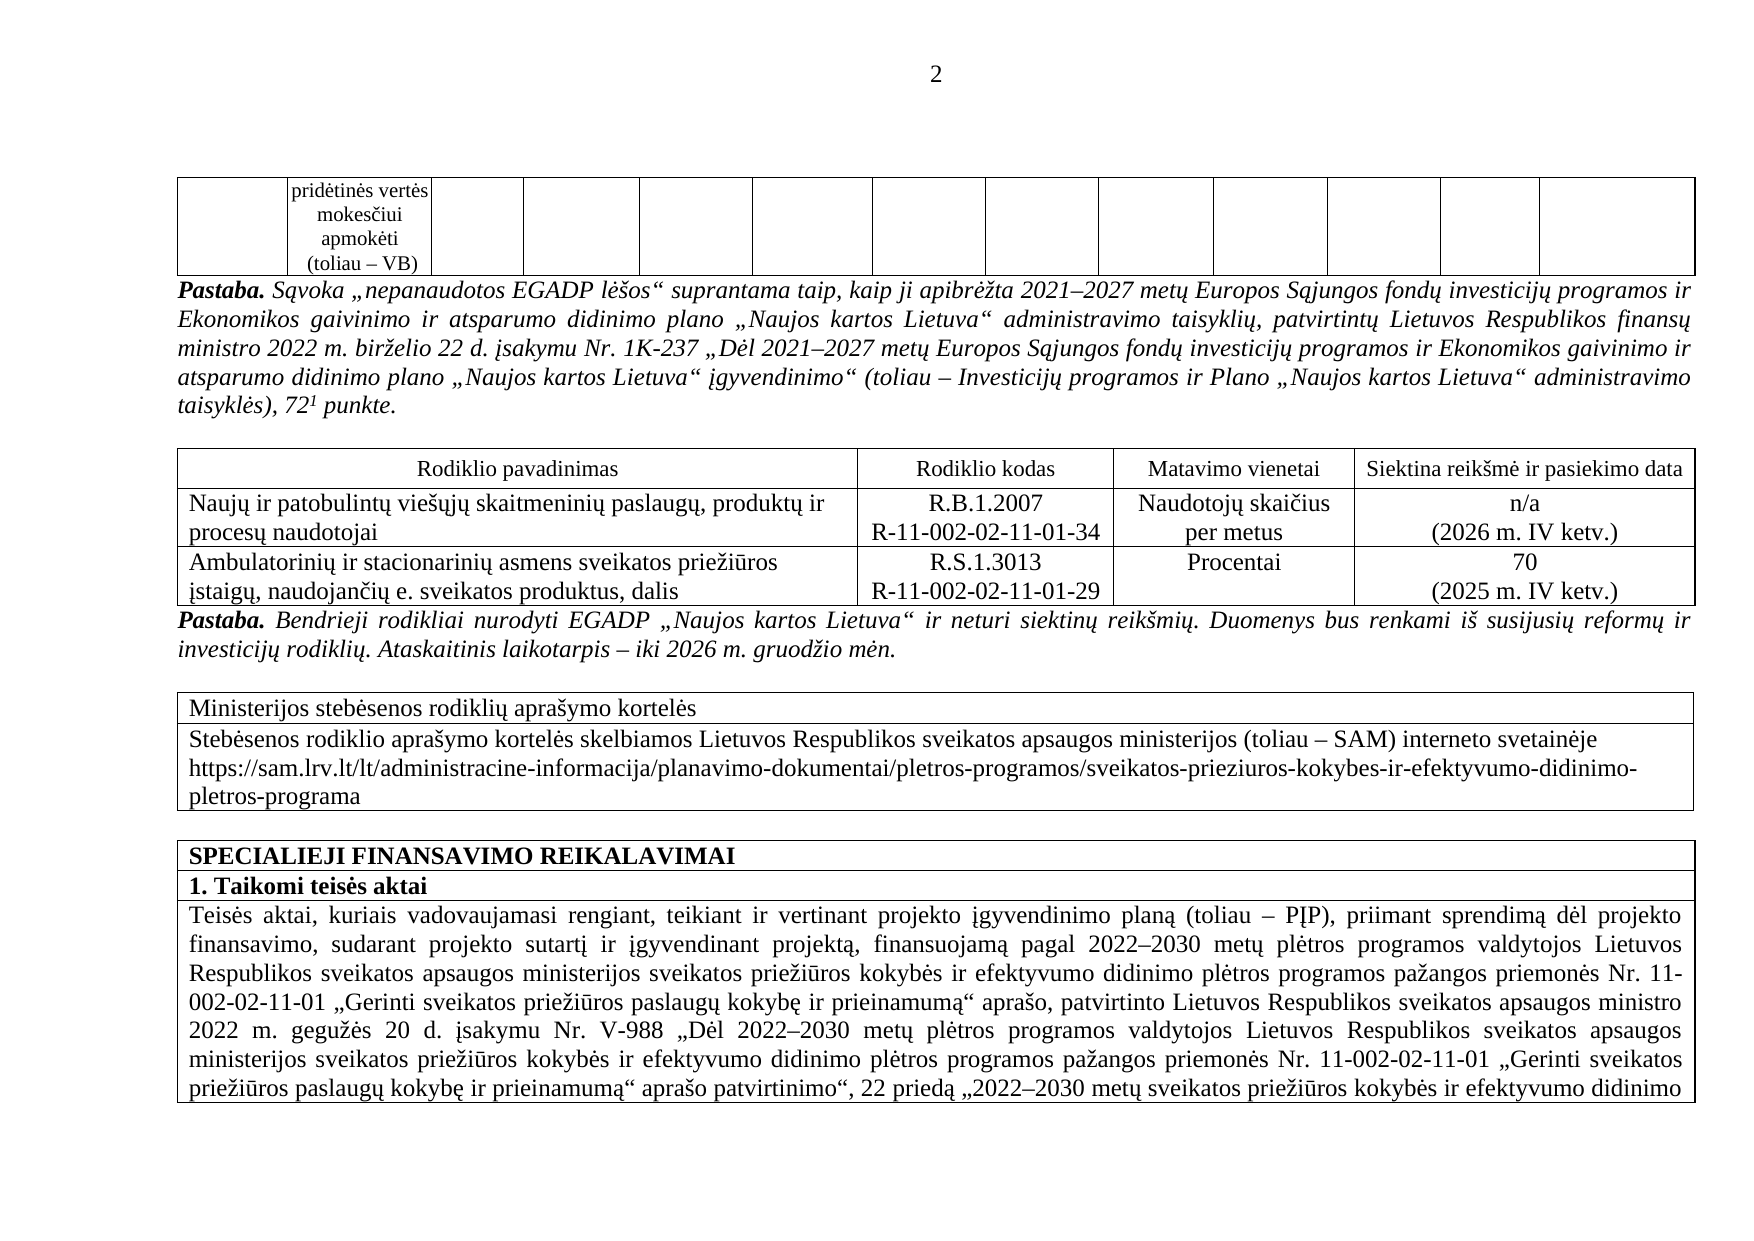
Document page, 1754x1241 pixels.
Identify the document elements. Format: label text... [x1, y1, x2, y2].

table_cell [524, 178, 639, 274]
table_header Ministerijos stebėsenos rodiklių aprašymo kortelės [178, 693, 1693, 723]
table_cell R.B.1.2007 R-11-002-02-11-01-34 [858, 489, 1113, 546]
table_header Rodiklio kodas [858, 449, 1113, 487]
table_header Matavimo vienetai [1114, 449, 1354, 487]
table_cell - [1214, 178, 1327, 274]
table_cell [1540, 178, 1694, 274]
table_cell - [986, 178, 1098, 274]
table_header Rodiklio pavadinimas [178, 449, 857, 487]
table_cell - [1328, 178, 1440, 274]
table_cell 1. Taikomi teisės aktai [178, 871, 1694, 899]
table_cell pridėtinės vertės mokesčiui apmokėti (toliau – VB) [288, 178, 431, 274]
table_cell [178, 178, 287, 274]
table_cell n/a (2026 m. IV ketv.) [1355, 489, 1694, 546]
table_header Siektina reikšmė ir pasiekimo data [1355, 449, 1694, 487]
table_cell R.S.1.3013 R-11-002-02-11-01-29 [858, 547, 1113, 604]
table_cell [432, 178, 523, 274]
table_cell [640, 178, 752, 274]
table_cell Ambulatorinių ir stacionarinių asmens sveikatos priežiūros įstaigų, naudojančių e. sveikatos produktus, dalis [178, 547, 857, 604]
table_cell - [873, 178, 985, 274]
text Pastaba. Bendrieji rodikliai nurodyti EGADP „Naujos kartos Lietuva“ ir neturi siektinų reikšmių. Duomenys bus renkami iš susijusių reformų ir investicijų rodiklių. Ataskaitinis laikotarpis – iki 2026 m. gruodžio mėn. [177, 606, 1695, 663]
table_cell Stebėsenos rodiklio aprašymo kortelės skelbiamos Lietuvos Respublikos sveikatos apsaugos ministerijos (toliau – SAM) interneto svetainėje https://sam.lrv.lt/lt/administracine-informacija/planavimo-dokumentai/pletros-programos/sveikatos-prieziuros-kokybes-ir-efektyvumo-didinimo-pletros-programa [178, 724, 1693, 810]
table_cell 70 (2025 m. IV ketv.) [1355, 547, 1694, 604]
table_cell Naudotojų skaičius per metus [1114, 489, 1354, 546]
table_cell Naujų ir patobulintų viešųjų skaitmeninių paslaugų, produktų ir procesų naudotojai [178, 489, 857, 546]
table_header SPECIALIEJI FINANSAVIMO REIKALAVIMAI [178, 841, 1694, 870]
table_cell - [1441, 178, 1539, 274]
table_cell - [1099, 178, 1213, 274]
table_cell Procentai [1114, 547, 1354, 604]
table_cell Teisės aktai, kuriais vadovaujamasi rengiant, teikiant ir vertinant projekto įgyvendinimo planą (toliau – PĮP), priimant sprendimą dėl projekto finansavimo, sudarant projekto sutartį ir įgyvendinant projektą, finansuojamą pagal 2022–2030 metų plėtros programos valdytojos Lietuvos Respublikos sveikatos apsaugos ministerijos sveikatos priežiūros kokybės ir efektyvumo didinimo plėtros programos pažangos priemonės Nr. 11-002-02-11-01 „Gerinti sveikatos priežiūros paslaugų kokybę ir prieinamumą“ aprašo, patvirtinto Lietuvos Respublikos sveikatos apsaugos ministro 2022 m. gegužės 20 d. įsakymu Nr. V-988 „Dėl 2022–2030 metų plėtros programos valdytojos Lietuvos Respublikos sveikatos apsaugos ministerijos sveikatos priežiūros kokybės ir efektyvumo didinimo plėtros programos pažangos priemonės Nr. 11-002-02-11-01 „Gerinti sveikatos priežiūros paslaugų kokybę ir prieinamumą“ aprašo patvirtinimo“, 22 priedą „2022–2030 metų sveikatos priežiūros kokybės ir efektyvumo didinimo [178, 901, 1694, 1102]
text Pastaba. Sąvoka „nepanaudotos EGADP lėšos“ suprantama taip, kaip ji apibrėžta 2021–2027 metų Europos Sąjungos fondų investicijų programos ir Ekonomikos gaivinimo ir atsparumo didinimo plano „Naujos kartos Lietuva“ administravimo taisyklių, patvirtintų Lietuvos Respublikos finansų ministro 2022 m. birželio 22 d. įsakymu Nr. 1K-237 „Dėl 2021–2027 metų Europos Sąjungos fondų investicijų programos ir Ekonomikos gaivinimo ir atsparumo didinimo plano „Naujos kartos Lietuva“ įgyvendinimo“ (toliau – Investicijų programos ir Plano „Naujos kartos Lietuva“ administravimo taisyklės), 721 punkte. [177, 276, 1695, 419]
table_cell [753, 178, 872, 274]
